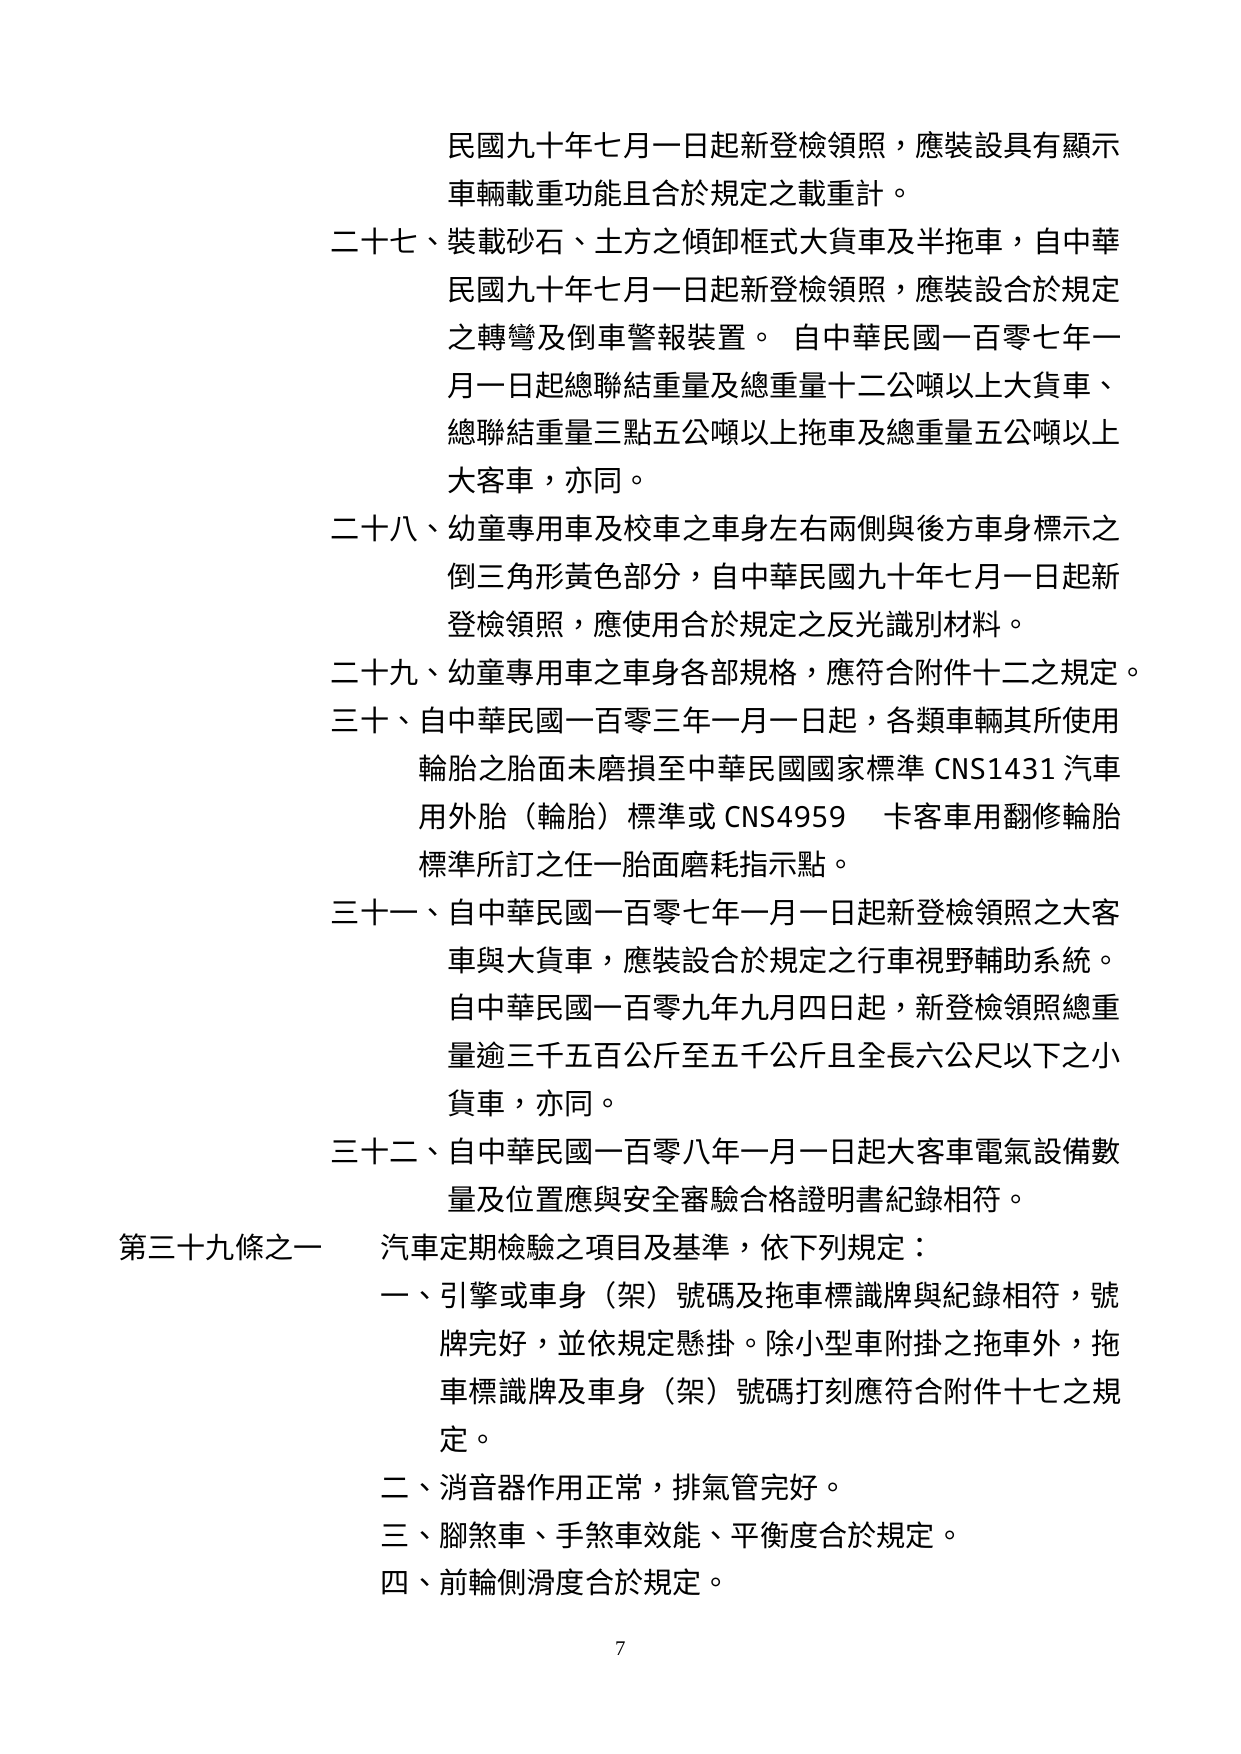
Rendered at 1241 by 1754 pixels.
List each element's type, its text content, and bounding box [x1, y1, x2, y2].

text 二、消音器作用正常，排氣管完好。 [381, 1460, 1122, 1508]
text 三十、自中華民國一百零三年一月一日起，各類車輛其所使用輪胎之胎面未磨損至中華民國國家標準CNS1431汽車用外胎（輪胎）標準或CNS4959 卡客車用翻修輪胎標準所訂之任一胎面磨耗指示點。 [331, 693, 1122, 885]
text 三十一、自中華民國一百零七年一月一日起新登檢領照之大客車與大貨車，應裝設合於規定之行車視野輔助系統。自中華民國一百零九年九月四日起，新登檢領照總重量逾三千五百公斤至五千公斤且全長六公尺以下之小貨車，亦同。 [331, 885, 1122, 1124]
text 四、前輪側滑度合於規定。 [381, 1556, 1122, 1603]
text 一、引擎或車身（架）號碼及拖車標識牌與紀錄相符，號牌完好，並依規定懸掛。除小型車附掛之拖車外，拖車標識牌及車身（架）號碼打刻應符合附件十七之規定。 [381, 1268, 1122, 1460]
text 三十二、自中華民國一百零八年一月一日起大客車電氣設備數量及位置應與安全審驗合格證明書紀錄相符。 [331, 1124, 1122, 1220]
text 三、腳煞車、手煞車效能、平衡度合於規定。 [381, 1508, 1122, 1556]
text 二十八、幼童專用車及校車之車身左右兩側與後方車身標示之倒三角形黃色部分，自中華民國九十年七月一日起新登檢領照，應使用合於規定之反光識別材料。 [331, 501, 1122, 645]
text 第三十九條之一 汽車定期檢驗之項目及基準，依下列規定： [118, 1220, 1122, 1268]
text 二十九、幼童專用車之車身各部規格，應符合附件十二之規定。 [331, 645, 1122, 693]
text 二十七、裝載砂石、土方之傾卸框式大貨車及半拖車，自中華民國九十年七月一日起新登檢領照，應裝設合於規定之轉彎及倒車警報裝置。 自中華民國一百零七年一月一日起總聯結重量及總重量十二公噸以上大貨車、總聯結重量三點五公噸以上拖車及總重量五公噸以上大客車，亦同。 [331, 214, 1122, 501]
text 民國九十年七月一日起新登檢領照，應裝設具有顯示車輛載重功能且合於規定之載重計。 [331, 118, 1122, 214]
